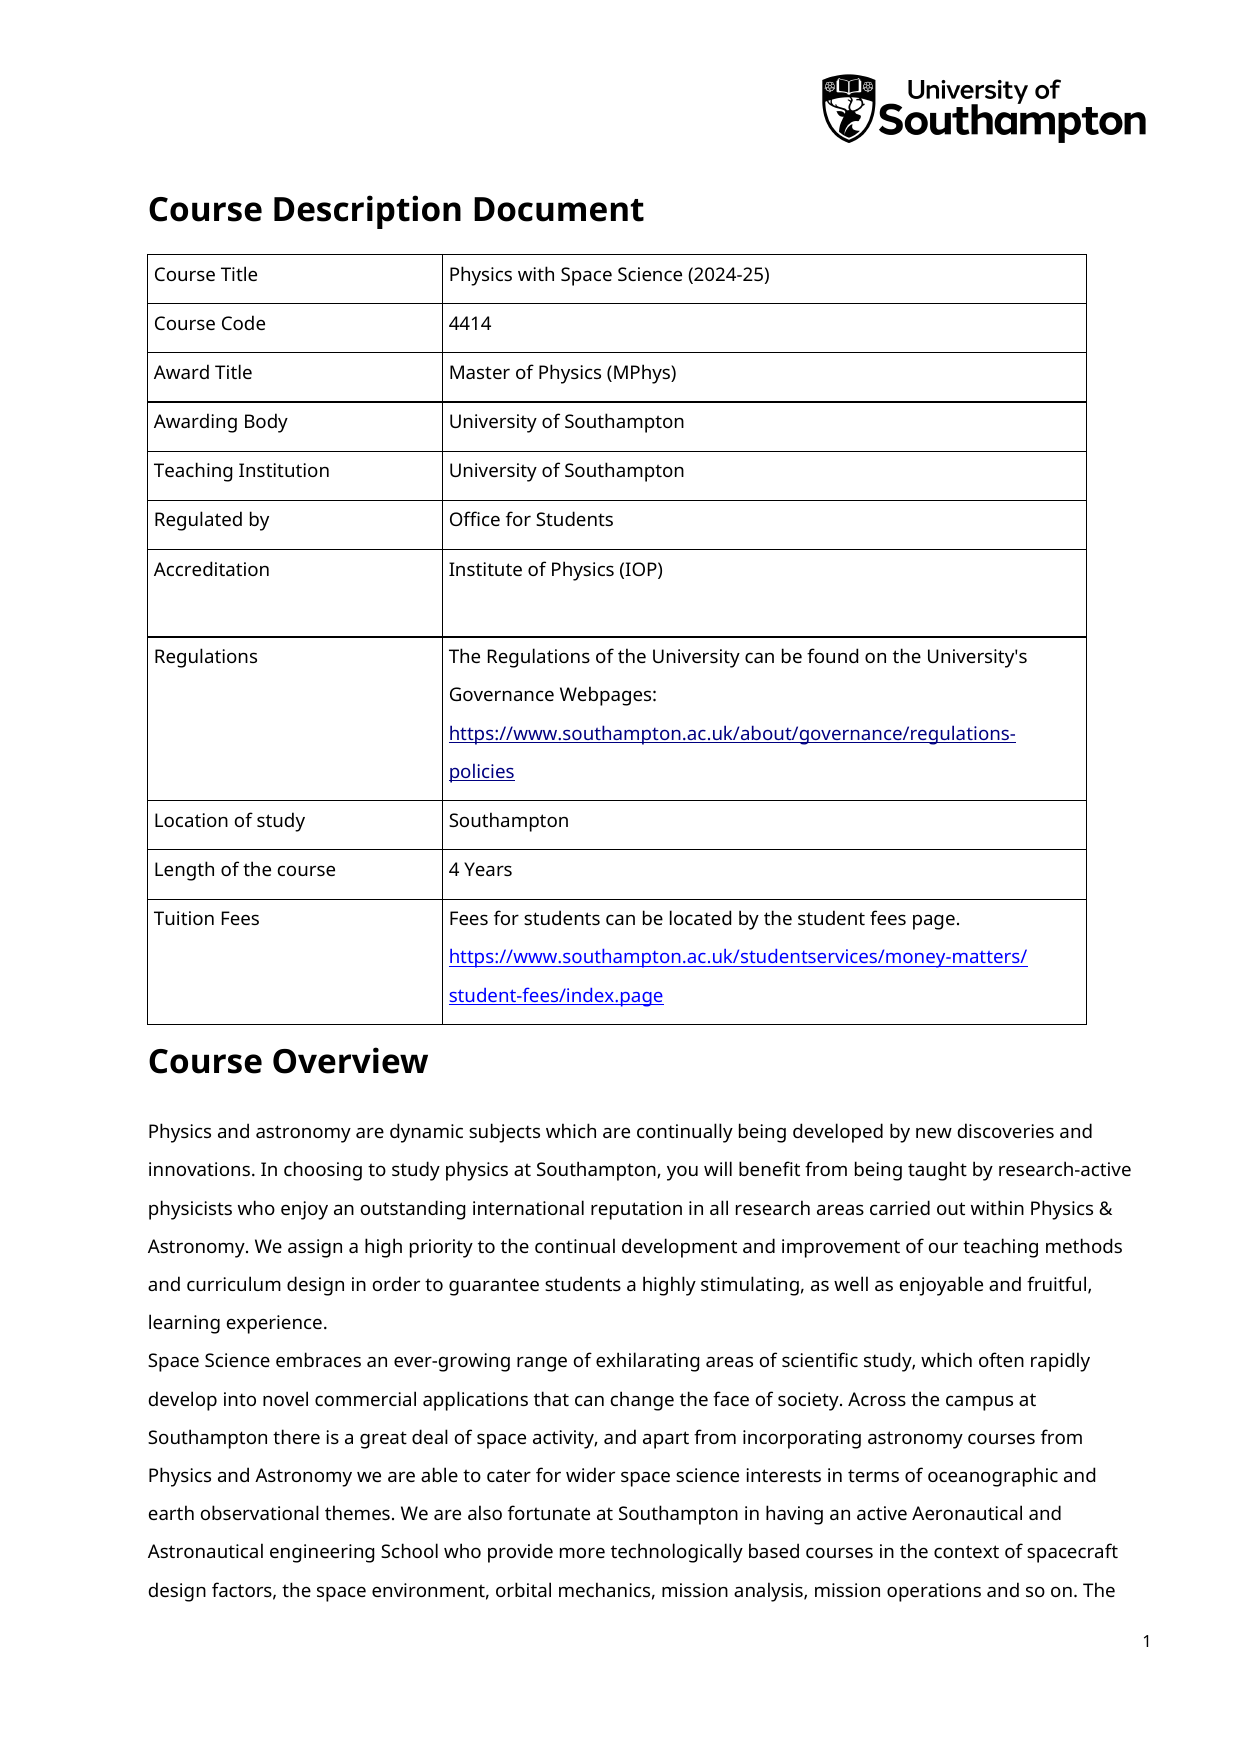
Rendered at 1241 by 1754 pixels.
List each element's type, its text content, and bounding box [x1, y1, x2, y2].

table_cell Award Title [148, 353, 442, 401]
table_cell Regulations [148, 638, 442, 800]
table_header Physics with Space Science (2024-25) [443, 255, 1086, 303]
table_cell Teaching Institution [148, 452, 442, 500]
table_cell Accreditation [148, 550, 442, 636]
table_cell Office for Students [443, 501, 1086, 549]
table_cell University of Southampton [443, 452, 1086, 500]
table_cell Southampton [443, 801, 1086, 849]
subtitle Course Description Document [148, 186, 1152, 231]
table_cell Master of Physics (MPhys) [443, 353, 1086, 401]
table_cell Awarding Body [148, 403, 442, 451]
table_cell Institute of Physics (IOP) [443, 550, 1086, 636]
table_cell 4414 [443, 304, 1086, 352]
table_cell Fees for students can be located by the student fees page. https://www.southampton.ac.uk/studentservices/money-matters/student-fees/index.page [443, 900, 1086, 1024]
table_cell Regulated by [148, 501, 442, 549]
table_cell University of Southampton [443, 403, 1086, 451]
table_cell Location of study [148, 801, 442, 849]
table_header Course Title [148, 255, 442, 303]
table_cell The Regulations of the University can be found on the University's Governance Webpages: https://www.southampton.ac.uk/about/governance/regulations-policies [443, 638, 1086, 800]
subtitle Course Overview [148, 1038, 1152, 1083]
text Physics and astronomy are dynamic subjects which are continually being developed by new discoveries and innovations. In choosing to study physics at Southampton, you will benefit from being taught by research-active physicists who enjoy an outstanding international reputation in all research areas carried out within Physics & Astronomy. We assign a high priority to the continual development and improvement of our teaching methods and curriculum design in order to guarantee students a highly stimulating, as well as enjoyable and fruitful, learning experience. Space Science embraces an ever-growing range of exhilarating areas of scientific study, which often rapidly develop into novel commercial applications that can change the face of society. Across the campus at Southampton there is a great deal of space activity, and apart from incorporating astronomy courses from Physics and Astronomy we are able to cater for wider space science interests in terms of oceanographic and earth observational themes. We are also fortunate at Southampton in having an active Aeronautical and Astronautical engineering School who provide more technologically based courses in the context of spacecraft design factors, the space environment, orbital mechanics, mission analysis, mission operations and so on. The [148, 1118, 1145, 1603]
table_cell Tuition Fees [148, 900, 442, 1024]
table_cell Course Code [148, 304, 442, 352]
table_cell 4 Years [443, 850, 1086, 898]
table_cell Length of the course [148, 850, 442, 898]
